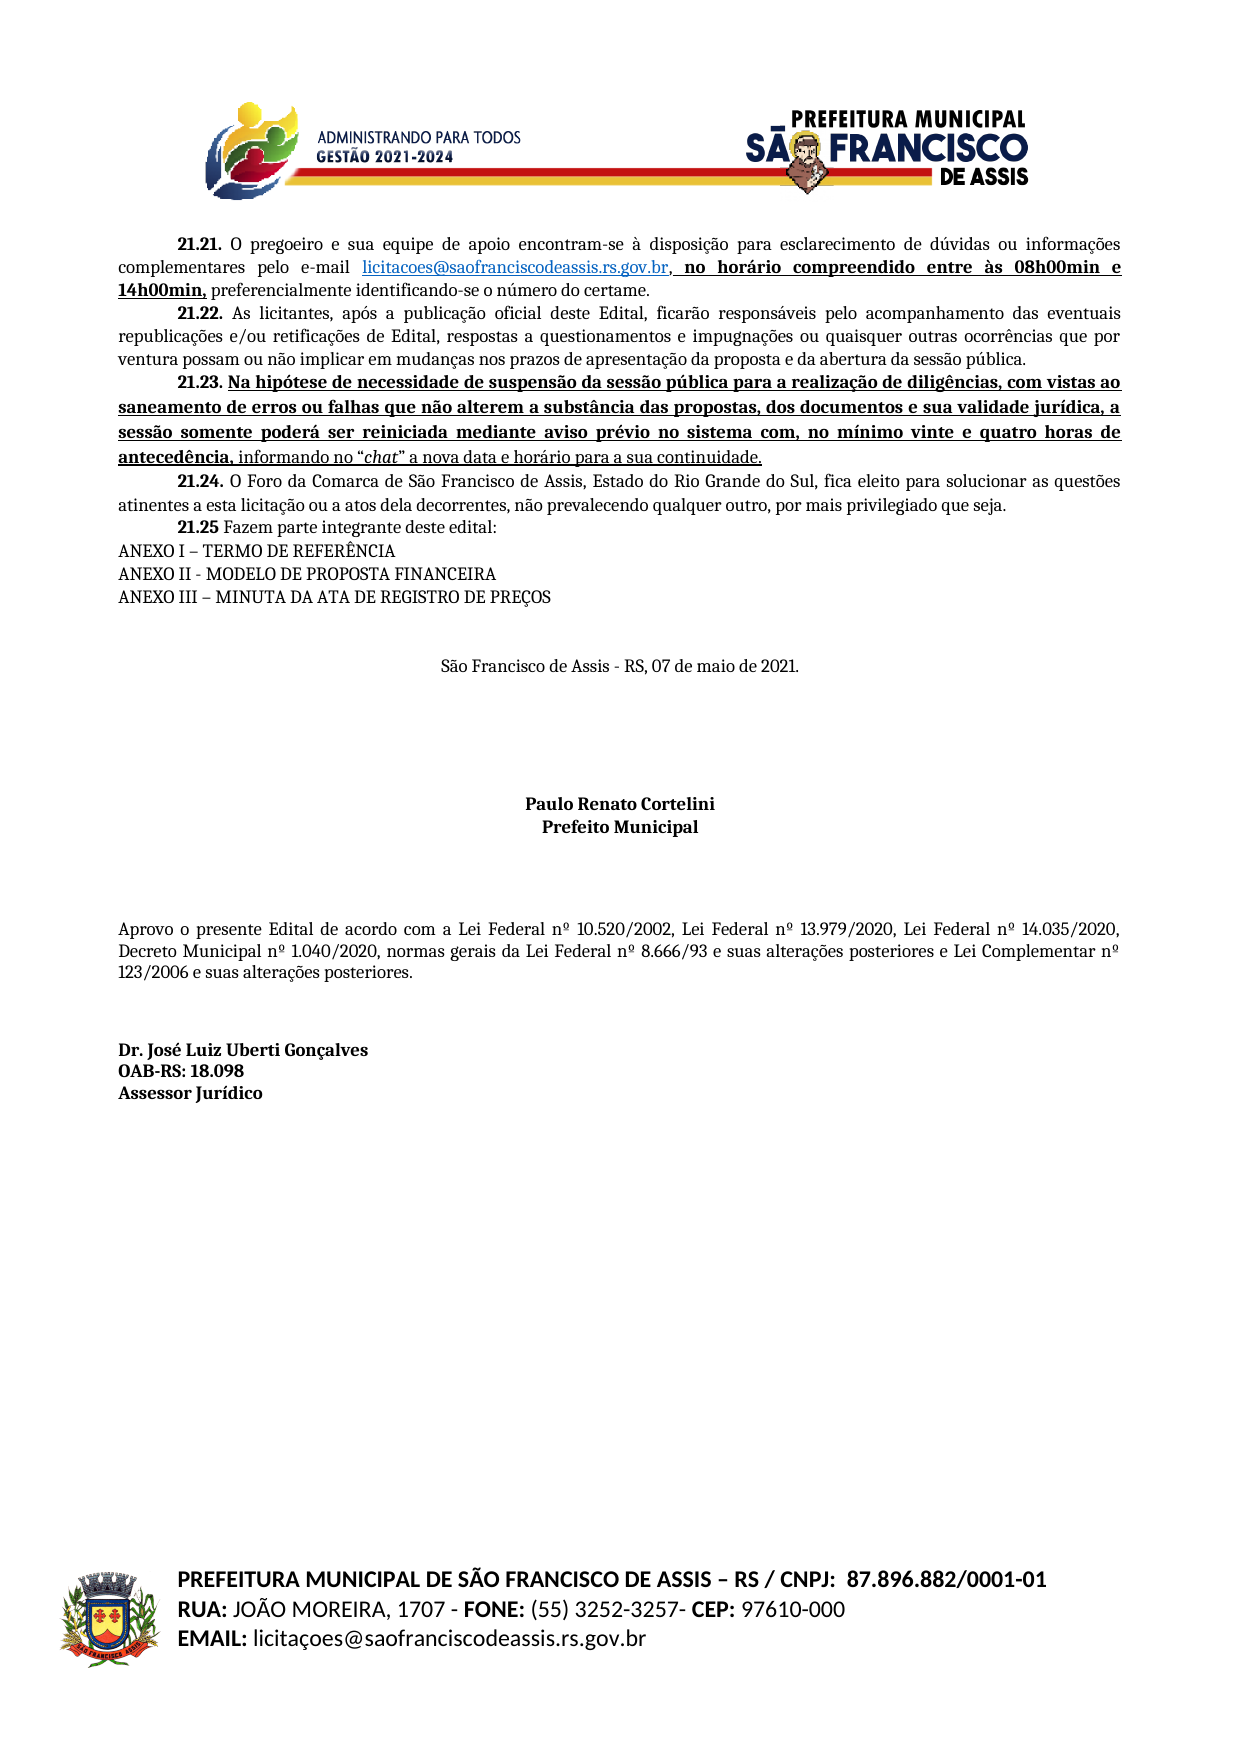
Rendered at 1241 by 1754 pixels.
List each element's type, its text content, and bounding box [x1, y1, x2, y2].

text 21.23. Na hipótese de necessidade de suspensão da sessão pública para a realização de diligências, com vistas ao saneamento de erros ou falhas que não alterem a substância das propostas, dos documentos e sua validade jurídica, a sessão somente poderá ser reiniciada mediante aviso prévio no sistema com, no mínimo vinte e quatro horas de [118, 372, 1122, 440]
text Prefeito Municipal [118, 816, 1122, 838]
text São Francisco de Assis - RS, 07 de maio de 2021. [118, 655, 1122, 677]
text OAB-RS: 18.098 [118, 1061, 1122, 1082]
text Dr. José Luiz Uberti Gonçalves [118, 1039, 1122, 1061]
text 21.25 Fazem parte integrante deste edital: [118, 517, 1122, 539]
text ANEXO II - MODELO DE PROPOSTA FINANCEIRA [118, 563, 1122, 585]
text Paulo Renato Cortelini [118, 793, 1122, 815]
text ANEXO III – MINUTA DA ATA DE REGISTRO DE PREÇOS [118, 586, 1122, 608]
text ANEXO I – TERMO DE REFERÊNCIA [118, 540, 1122, 562]
text antecedência, informando no “chat” a nova data e horário para a sua continuidade. [118, 441, 1122, 468]
text 21.21. O pregoeiro e sua equipe de apoio encontram-se à disposição para esclarecimento de dúvidas ou informações complementares pelo e-mail licitacoes@saofranciscodeassis.rs.gov.br, no horário compreendido entre às 08h00min e 14h00min, preferencialmente identificando-se o número do certame. [118, 234, 1122, 301]
text Assessor Jurídico [118, 1082, 1122, 1104]
text 21.24. O Foro da Comarca de São Francisco de Assis, Estado do Rio Grande do Sul, fica eleito para solucionar as questões atinentes a esta licitação ou a atos dela decorrentes, não prevalecendo qualquer outro, por mais privilegiado que seja. [118, 471, 1122, 516]
text Aprovo o presente Edital de acordo com a Lei Federal nº 10.520/2002, Lei Federal nº 13.979/2020, Lei Federal nº 14.035/2020, Decreto Municipal nº 1.040/2020, normas gerais da Lei Federal nº 8.666/93 e suas alterações posteriores e Lei Complementar nº 123/2006 e suas alterações posteriores. [118, 919, 1122, 983]
text 21.22. As licitantes, após a publicação oficial deste Edital, ficarão responsáveis pelo acompanhamento das eventuais republicações e/ou retificações de Edital, respostas a questionamentos e impugnações ou quaisquer outras ocorrências que por ventura possam ou não implicar em mudanças nos prazos de apresentação da proposta e da abertura da sessão pública. [118, 303, 1122, 370]
